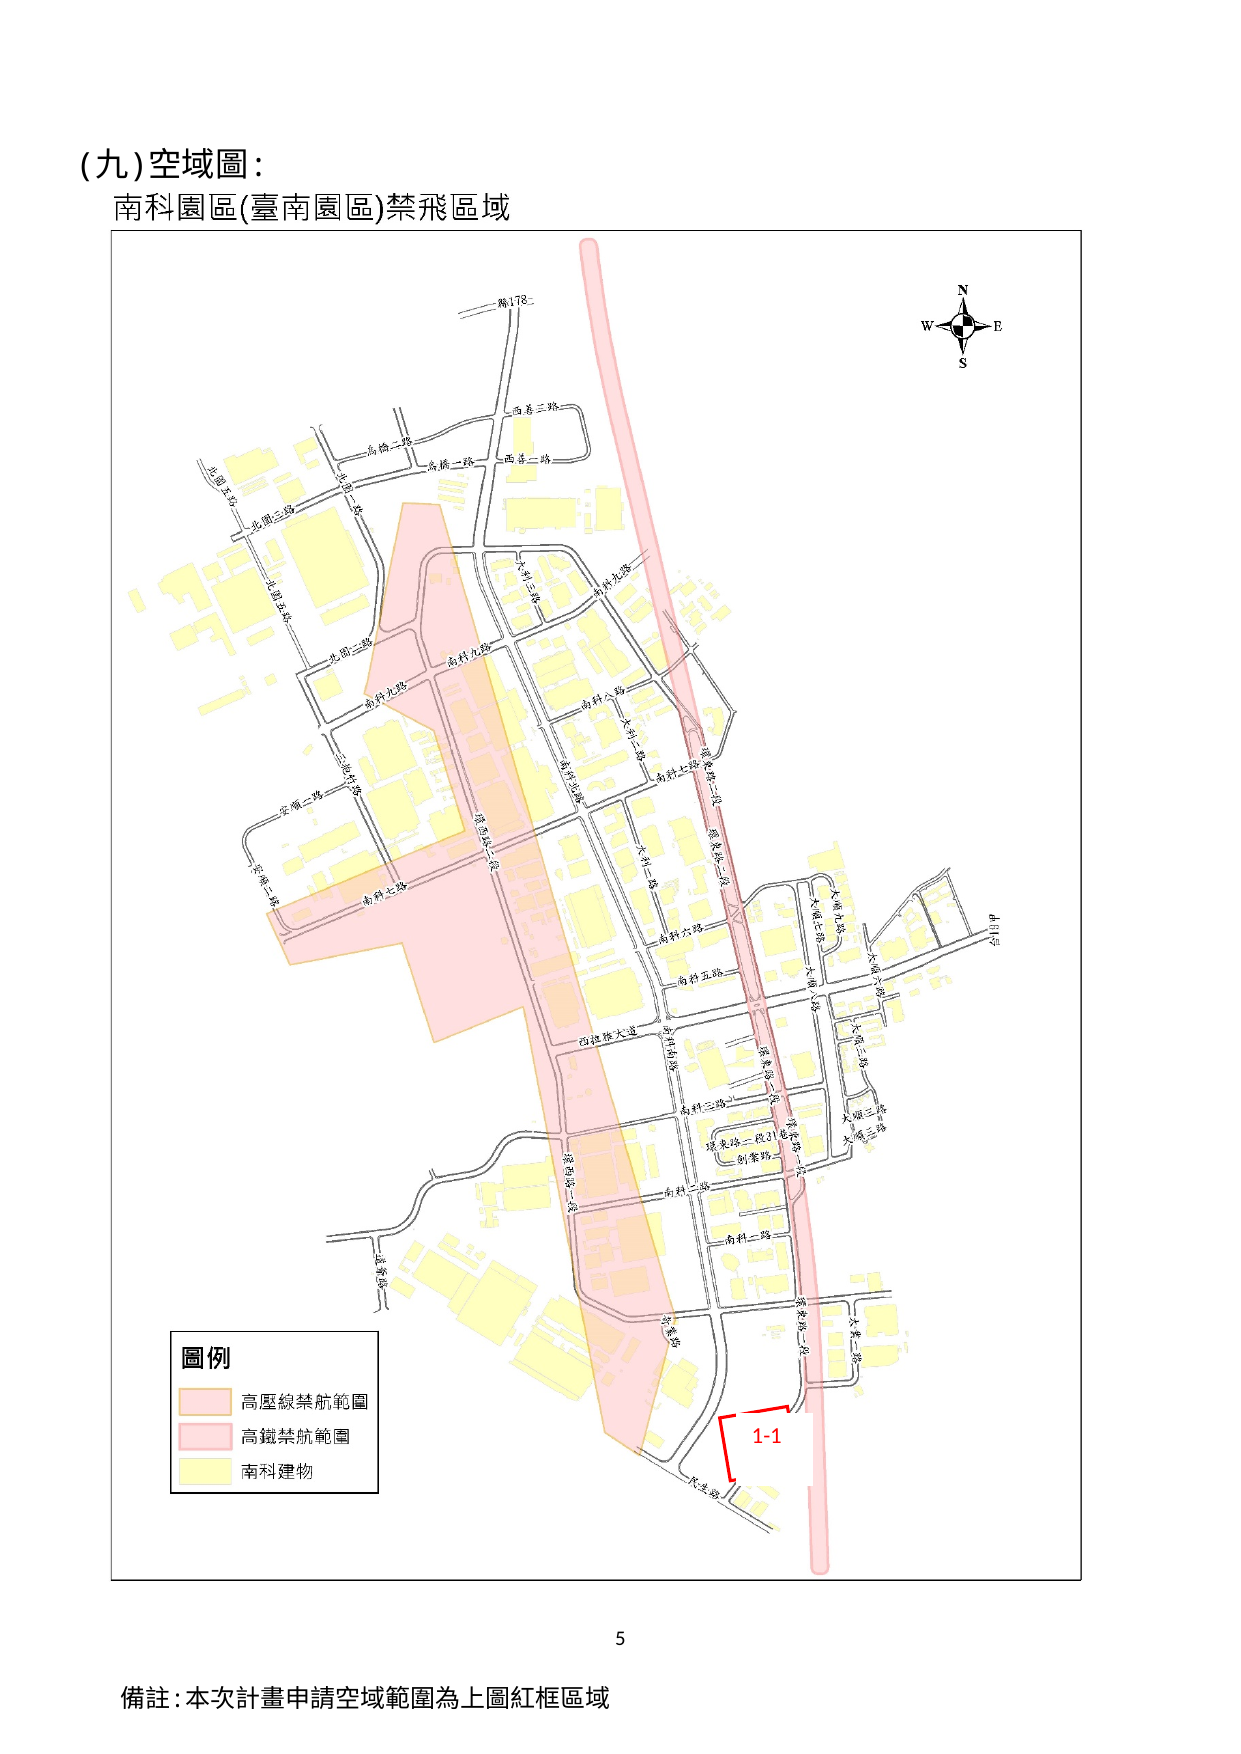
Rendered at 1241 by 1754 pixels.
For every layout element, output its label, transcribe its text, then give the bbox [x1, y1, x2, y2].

text 備註:本次計畫申請空域範圍為上圖紅框區域 [120, 1679, 1093, 1715]
text (九)空域圖: [75, 138, 1165, 186]
text 1-1 [751, 1421, 798, 1449]
